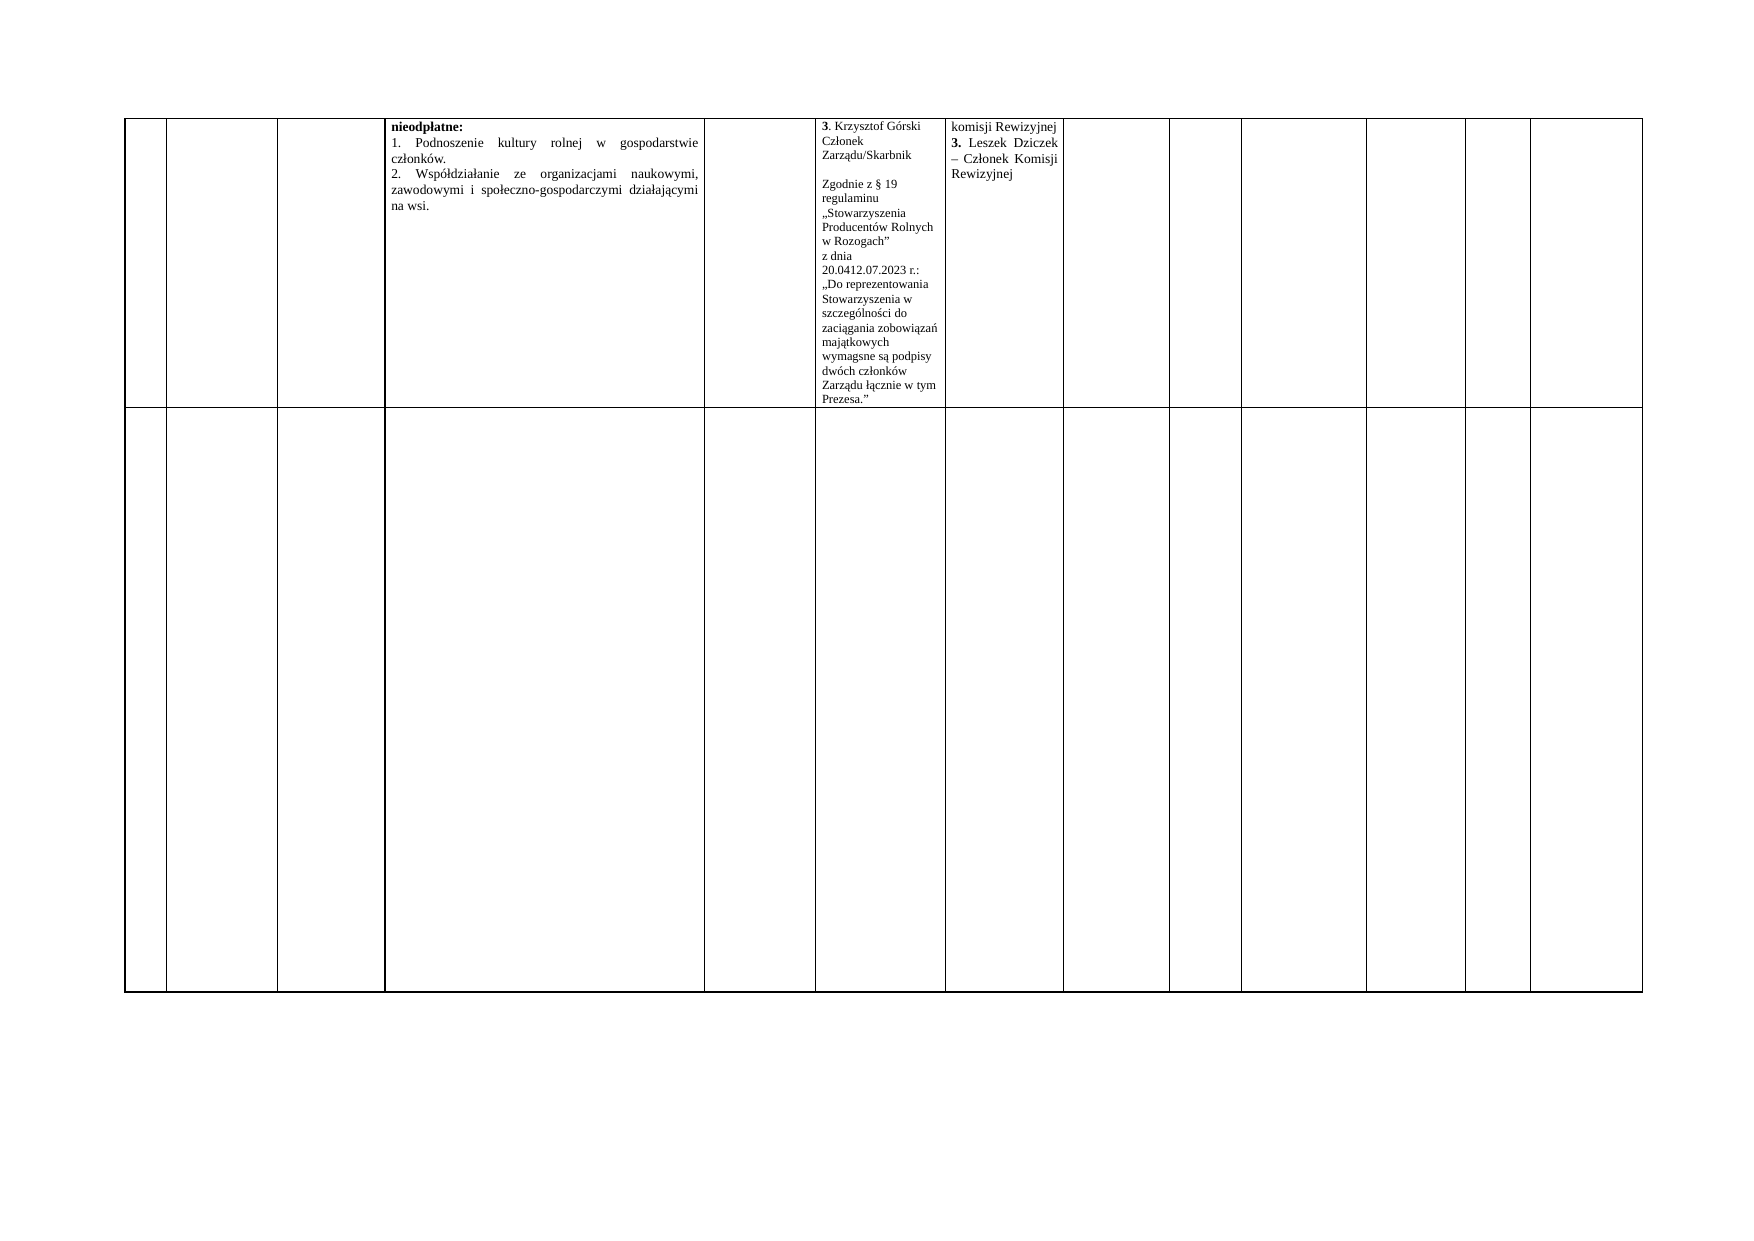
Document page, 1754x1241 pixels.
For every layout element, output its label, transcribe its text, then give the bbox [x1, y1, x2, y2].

table_cell [816, 408, 945, 991]
table_cell [278, 119, 384, 407]
table_cell [1242, 408, 1366, 991]
table_cell [1064, 408, 1169, 991]
table_cell - [1242, 119, 1366, 407]
table_cell [1064, 119, 1169, 407]
table_cell [1531, 119, 1642, 407]
table_cell [1466, 408, 1530, 991]
table_cell [1170, 119, 1241, 407]
table_cell nieodpłatne: 1. Podnoszenie kultury rolnej w gospodarstwie członków. 2. Współdziałanie ze organizacjami naukowymi, zawodowymi i społeczno-gospodarczymi działającymi na wsi. [386, 119, 704, 407]
table_cell [705, 408, 815, 991]
table_cell [705, 119, 815, 407]
table_cell [946, 408, 1063, 991]
table_cell [167, 119, 277, 407]
table_cell komisji Rewizyjnej 3. Leszek Dziczek – Członek Komisji Rewizyjnej [946, 119, 1063, 407]
table_cell [386, 408, 704, 991]
table_cell - [1466, 119, 1530, 407]
table_cell - [1367, 119, 1465, 407]
table_cell [1531, 408, 1642, 991]
table_cell [1367, 408, 1465, 991]
table_cell [126, 119, 166, 407]
table_cell [167, 408, 277, 991]
table_cell [278, 408, 384, 991]
table_cell 3. Krzysztof Górski Członek Zarządu/Skarbnik Zgodnie z § 19 regulaminu „Stowarzyszenia Producentów Rolnych w Rozogach” z dnia 20.0412.07.2023 r.:„Do reprezentowania Stowarzyszenia w szczególności do zaciągania zobowiązań majątkowych wymagsne są podpisy dwóch członków Zarządu łącznie w tym Prezesa.” [816, 119, 945, 407]
table_cell [1170, 408, 1241, 991]
table_cell [126, 408, 166, 991]
